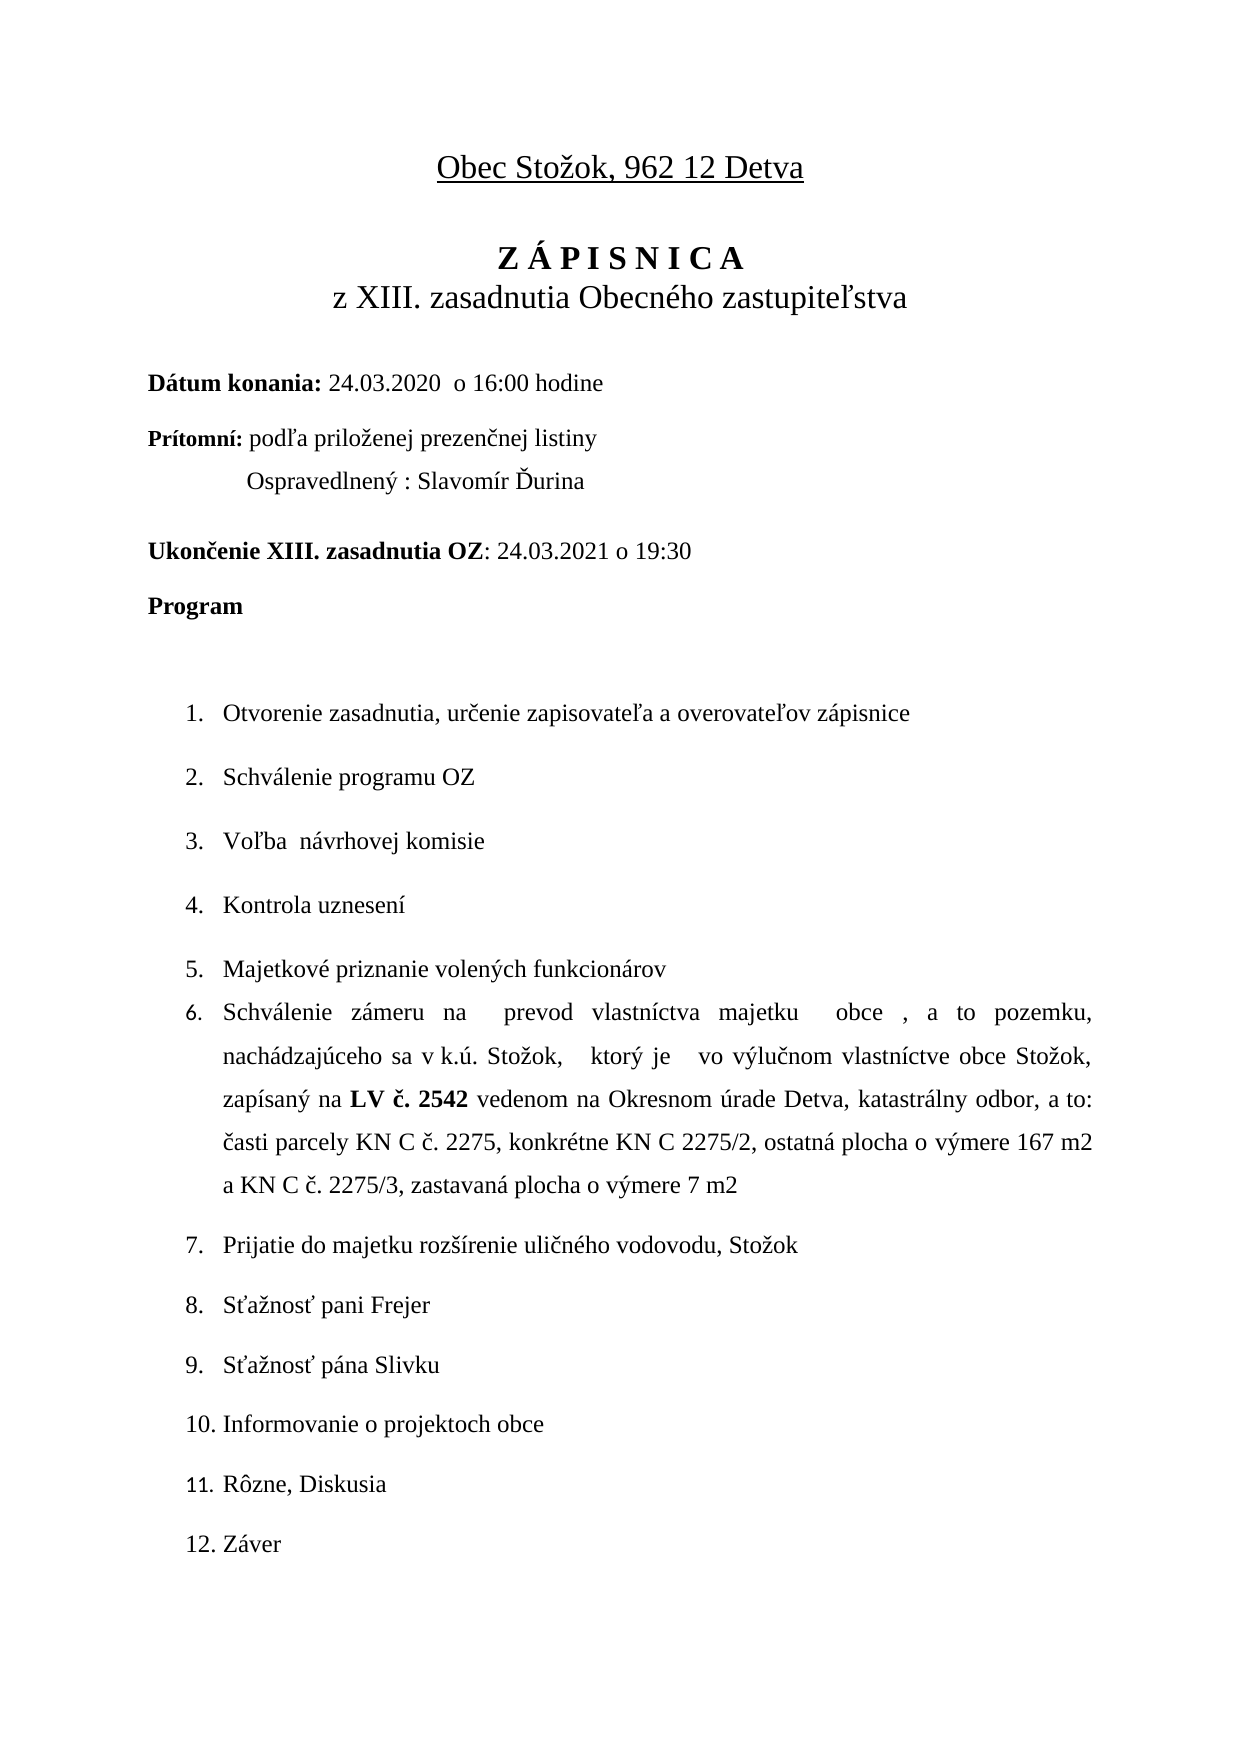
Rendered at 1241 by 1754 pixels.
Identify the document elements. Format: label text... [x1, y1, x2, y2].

list Schválenie programu OZ [185, 762, 1093, 791]
text Obec Stožok, 962 12 Detva [148, 148, 1093, 186]
list Schválenie zámeru na prevod vlastníctva majetku obce , a to pozemku, nachádzajúceho sa v k.ú. Stožok, ktorý je vo výlučnom vlastníctve obce Stožok, zapísaný na LV č. 2542 vedenom na Okresnom úrade Detva, katastrálny odbor, a to: časti parcely KN C č. 2275, konkrétne KN C 2275/2, ostatná plocha o výmere 167 m2 a KN C č. 2275/3, zastavaná plocha o výmere 7 m2 [185, 997, 1093, 1199]
list Sťažnosť pani Frejer [185, 1290, 1093, 1319]
text Z Á P I S N I C A [148, 239, 1093, 277]
list Majetkové priznanie volených funkcionárov [185, 954, 1093, 983]
list Informovanie o projektoch obce [185, 1409, 1093, 1438]
list Prijatie do majetku rozšírenie uličného vodovodu, Stožok [185, 1230, 1093, 1259]
list Kontrola uznesení [185, 890, 1093, 919]
text Prítomní: podľa priloženej prezenčnej listiny [148, 423, 1093, 452]
text Program [148, 591, 1093, 619]
list Záver [185, 1529, 1093, 1558]
list Sťažnosť pána Slivku [185, 1350, 1093, 1378]
text Ukončenie XIII. zasadnutia OZ: 24.03.2021 o 19:30 [148, 536, 1093, 564]
text Dátum konania: 24.03.2020 o 16:00 hodine [148, 368, 1093, 397]
text z XIII. zasadnutia Obecného zastupiteľstva [148, 277, 1093, 315]
text Ospravedlnený : Slavomír Ďurina [148, 466, 1093, 495]
list Voľba návrhovej komisie [185, 826, 1093, 855]
list Otvorenie zasadnutia, určenie zapisovateľa a overovateľov zápisnice [185, 698, 1093, 727]
list Rôzne, Diskusia [185, 1469, 1093, 1498]
